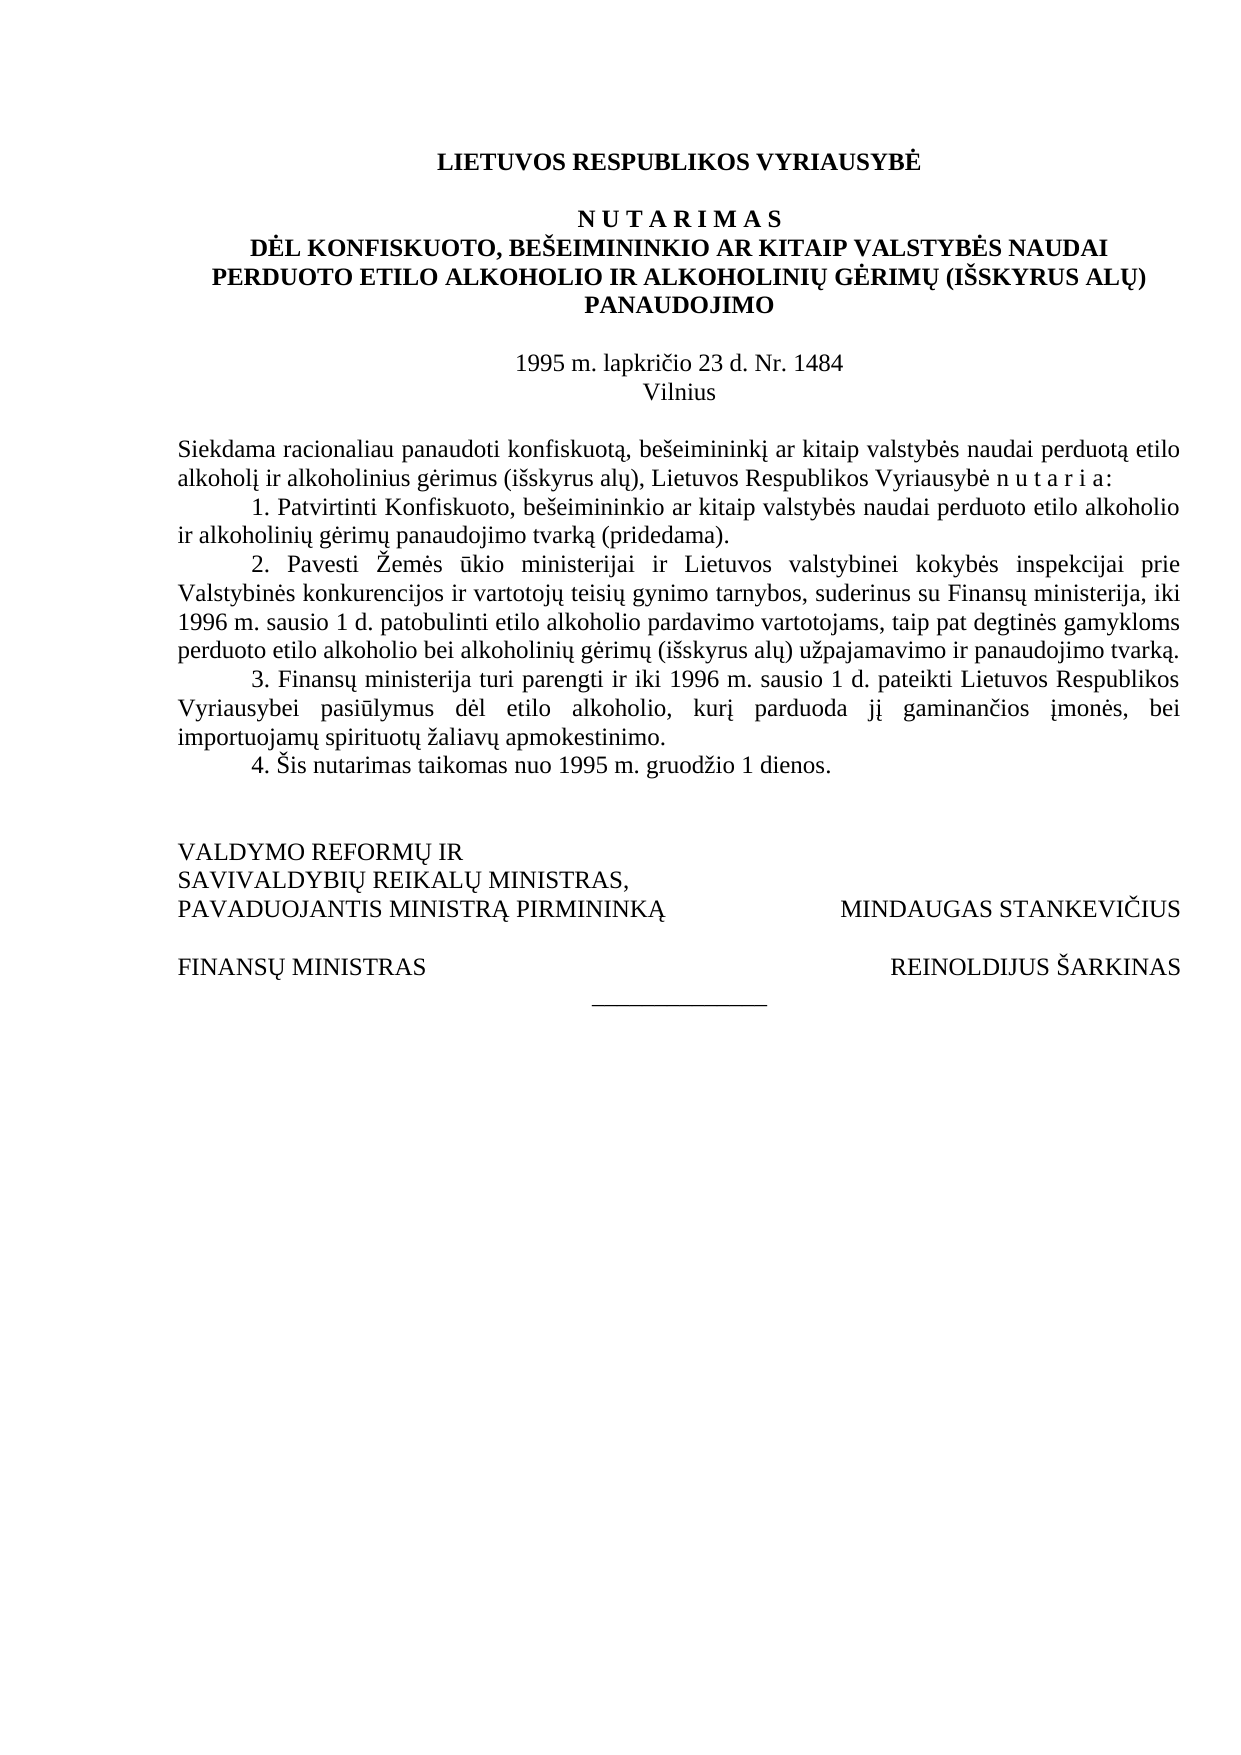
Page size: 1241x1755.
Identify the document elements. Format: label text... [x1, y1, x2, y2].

text ______________ [177, 981, 1181, 1009]
text N U T A R I M A S [177, 204, 1181, 233]
text Vilnius [177, 377, 1181, 406]
text LIETUVOS RESPUBLIKOS VYRIAUSYBĖ [177, 147, 1181, 176]
text SAVIVALDYBIŲ REIKALŲ MINISTRAS, [177, 866, 1181, 894]
text PAVADUOJANTIS MINISTRĄ PIRMININKĄ MINDAUGAS STANKEVIČIUS [177, 894, 1181, 923]
text Siekdama racionaliau panaudoti konfiskuotą, bešeimininkį ar kitaip valstybės naudai perduotą etilo alkoholį ir alkoholinius gėrimus (išskyrus alų), Lietuvos Respublikos Vyriausybė nutaria: [177, 434, 1181, 492]
text DĖL KONFISKUOTO, BEŠEIMININKIO AR KITAIP VALSTYBĖS NAUDAI PERDUOTO ETILO ALKOHOLIO IR ALKOHOLINIŲ GĖRIMŲ (IŠSKYRUS ALŲ) PANAUDOJIMO [177, 233, 1181, 319]
text 2. Pavesti Žemės ūkio ministerijai ir Lietuvos valstybinei kokybės inspekcijai prie Valstybinės konkurencijos ir vartotojų teisių gynimo tarnybos, suderinus su Finansų ministerija, iki 1996 m. sausio 1 d. patobulinti etilo alkoholio pardavimo vartotojams, taip pat degtinės gamykloms perduoto etilo alkoholio bei alkoholinių gėrimų (išskyrus alų) užpajamavimo ir panaudojimo tvarką. [177, 549, 1181, 664]
text 4. Šis nutarimas taikomas nuo 1995 m. gruodžio 1 dienos. [177, 751, 1181, 779]
text FINANSŲ MINISTRAS REINOLDIJUS ŠARKINAS [177, 952, 1181, 981]
text 1995 m. lapkričio 23 d. Nr. 1484 [177, 348, 1181, 377]
text 1. Patvirtinti Konfiskuoto, bešeimininkio ar kitaip valstybės naudai perduoto etilo alkoholio ir alkoholinių gėrimų panaudojimo tvarką (pridedama). [177, 492, 1181, 549]
text VALDYMO REFORMŲ IR [177, 837, 1181, 866]
text 3. Finansų ministerija turi parengti ir iki 1996 m. sausio 1 d. pateikti Lietuvos Respublikos Vyriausybei pasiūlymus dėl etilo alkoholio, kurį parduoda jį gaminančios įmonės, bei importuojamų spirituotų žaliavų apmokestinimo. [177, 664, 1181, 751]
